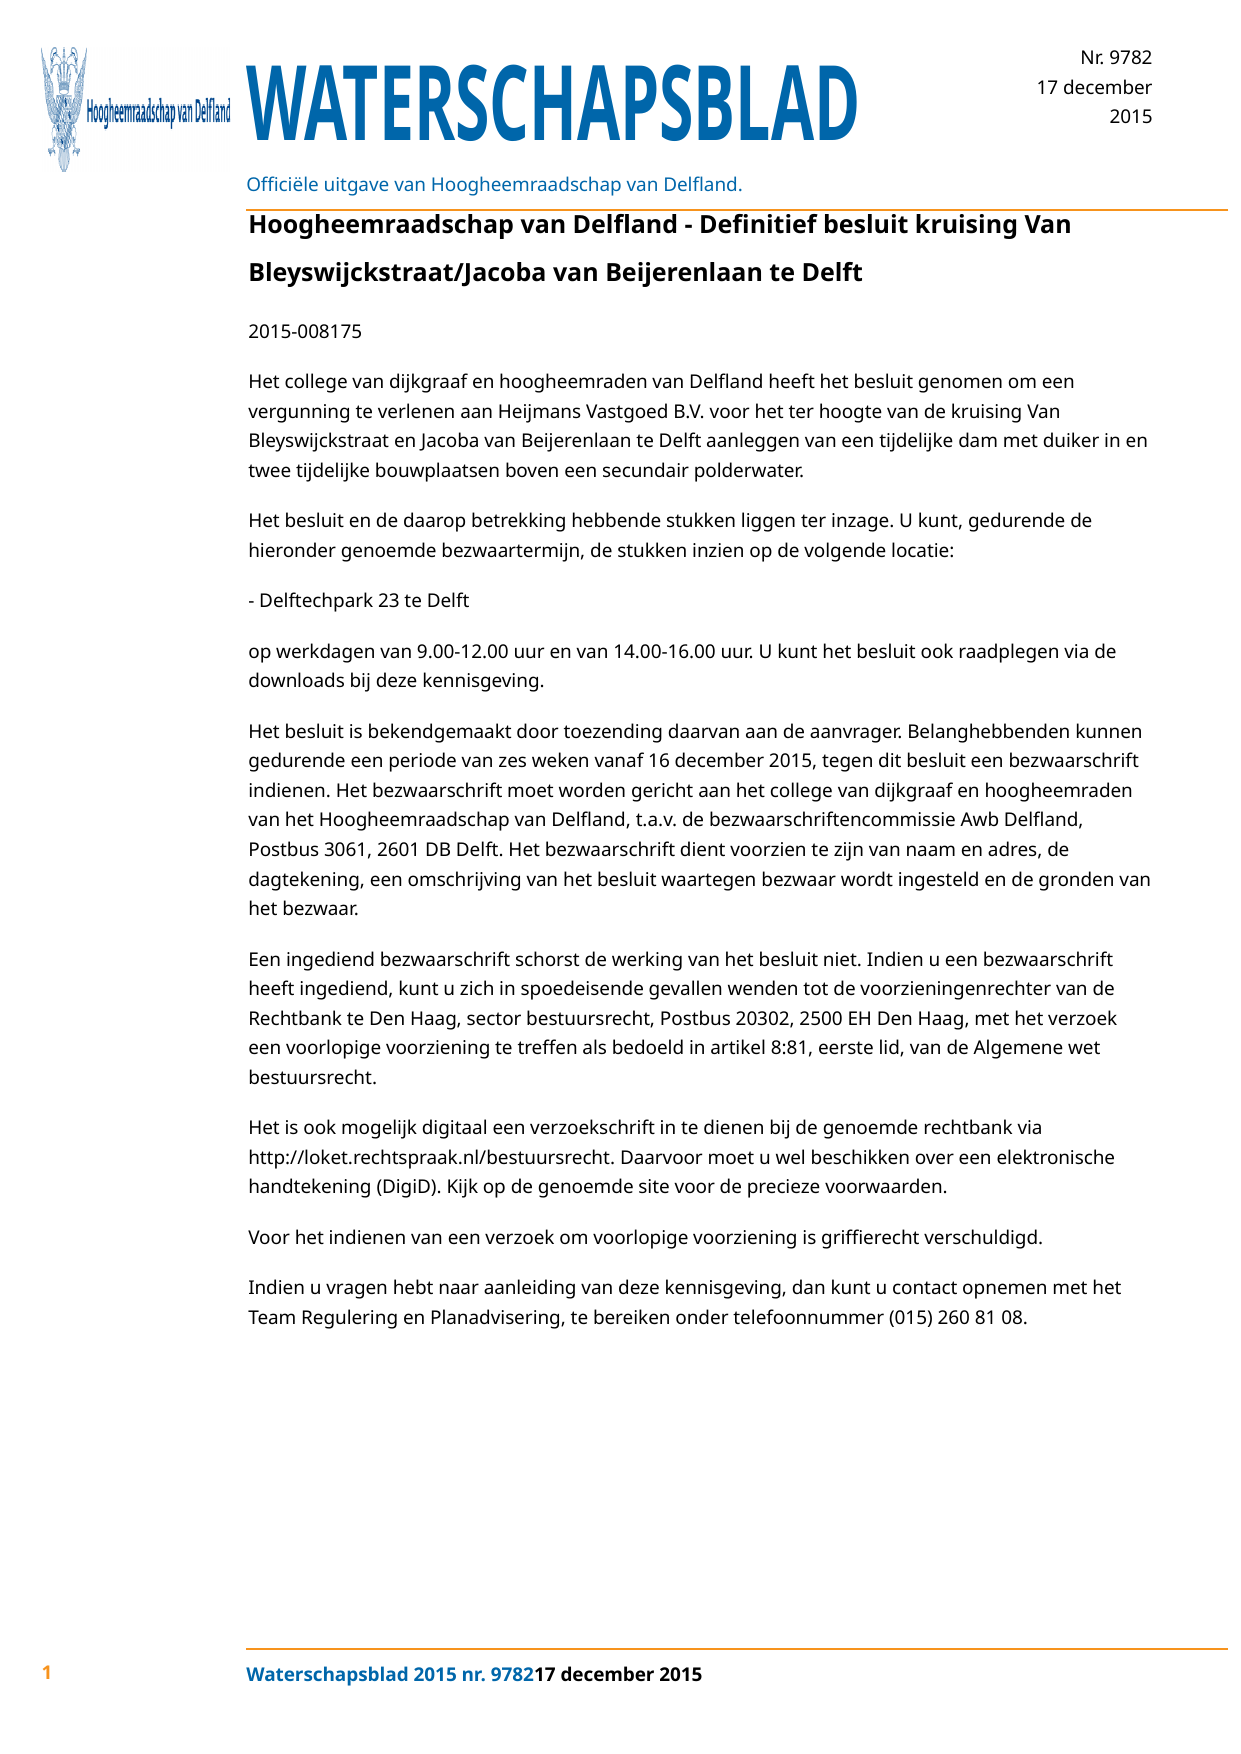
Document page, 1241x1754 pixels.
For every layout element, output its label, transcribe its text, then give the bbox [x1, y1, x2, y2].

text - Delftechpark 23 te Delft [248, 587, 1152, 613]
picture [41, 47, 231, 172]
text Voor het indienen van een verzoek om voorlopige voorziening is griffierecht verschuldigd. [248, 1224, 1152, 1250]
text op werkdagen van 9.00-12.00 uur en van 14.00-16.00 uur. U kunt het besluit ook raadplegen via de downloads bij deze kennisgeving. [248, 638, 1152, 693]
text 2015-008175 [248, 318, 1152, 344]
text Het college van dijkgraaf en hoogheemraden van Delfland heeft het besluit genomen om een vergunning te verlenen aan Heijmans Vastgoed B.V. voor het ter hoogte van de kruising Van Bleyswijckstraat en Jacoba van Beijerenlaan te Delft aanleggen van een tijdelijke dam met duiker in en twee tijdelijke bouwplaatsen boven een secundair polderwater. [248, 368, 1152, 483]
text Indien u vragen hebt naar aanleiding van deze kennisgeving, dan kunt u contact opnemen met het Team Regulering en Planadvisering, te bereiken onder telefoonnummer (015) 260 81 08. [248, 1274, 1152, 1330]
text Een ingediend bezwaarschrift schorst de werking van het besluit niet. Indien u een bezwaarschrift heeft ingediend, kunt u zich in spoedeisende gevallen wenden tot de voorzieningenrechter van de Rechtbank te Den Haag, sector bestuursrecht, Postbus 20302, 2500 EH Den Haag, met het verzoek een voorlopige voorziening te treffen als bedoeld in artikel 8:81, eerste lid, van de Algemene wet bestuursrecht. [248, 946, 1152, 1090]
text Het is ook mogelijk digitaal een verzoekschrift in te dienen bij de genoemde rechtbank via http://loket.rechtspraak.nl/bestuursrecht. Daarvoor moet u wel beschikken over een elektronische handtekening (DigiD). Kijk op de genoemde site voor de precieze voorwaarden. [248, 1114, 1152, 1199]
text Het besluit is bekendgemaakt door toezending daarvan aan de aanvrager. Belanghebbenden kunnen gedurende een periode van zes weken vanaf 16 december 2015, tegen dit besluit een bezwaarschrift indienen. Het bezwaarschrift moet worden gericht aan het college van dijkgraaf en hoogheemraden van het Hoogheemraadschap van Delfland, t.a.v. de bezwaarschriftencommissie Awb Delfland, Postbus 3061, 2601 DB Delft. Het bezwaarschrift dient voorzien te zijn van naam en adres, de dagtekening, een omschrijving van het besluit waartegen bezwaar wordt ingesteld en de gronden van het bezwaar. [248, 718, 1152, 921]
text Hoogheemraadschap van Delfland - Definitief besluit kruising Van Bleyswijckstraat/Jacoba van Beijerenlaan te Delft [248, 211, 1152, 288]
text Het besluit en de daarop betrekking hebbende stukken liggen ter inzage. U kunt, gedurende de hieronder genoemde bezwaartermijn, de stukken inzien op de volgende locatie: [248, 507, 1152, 563]
